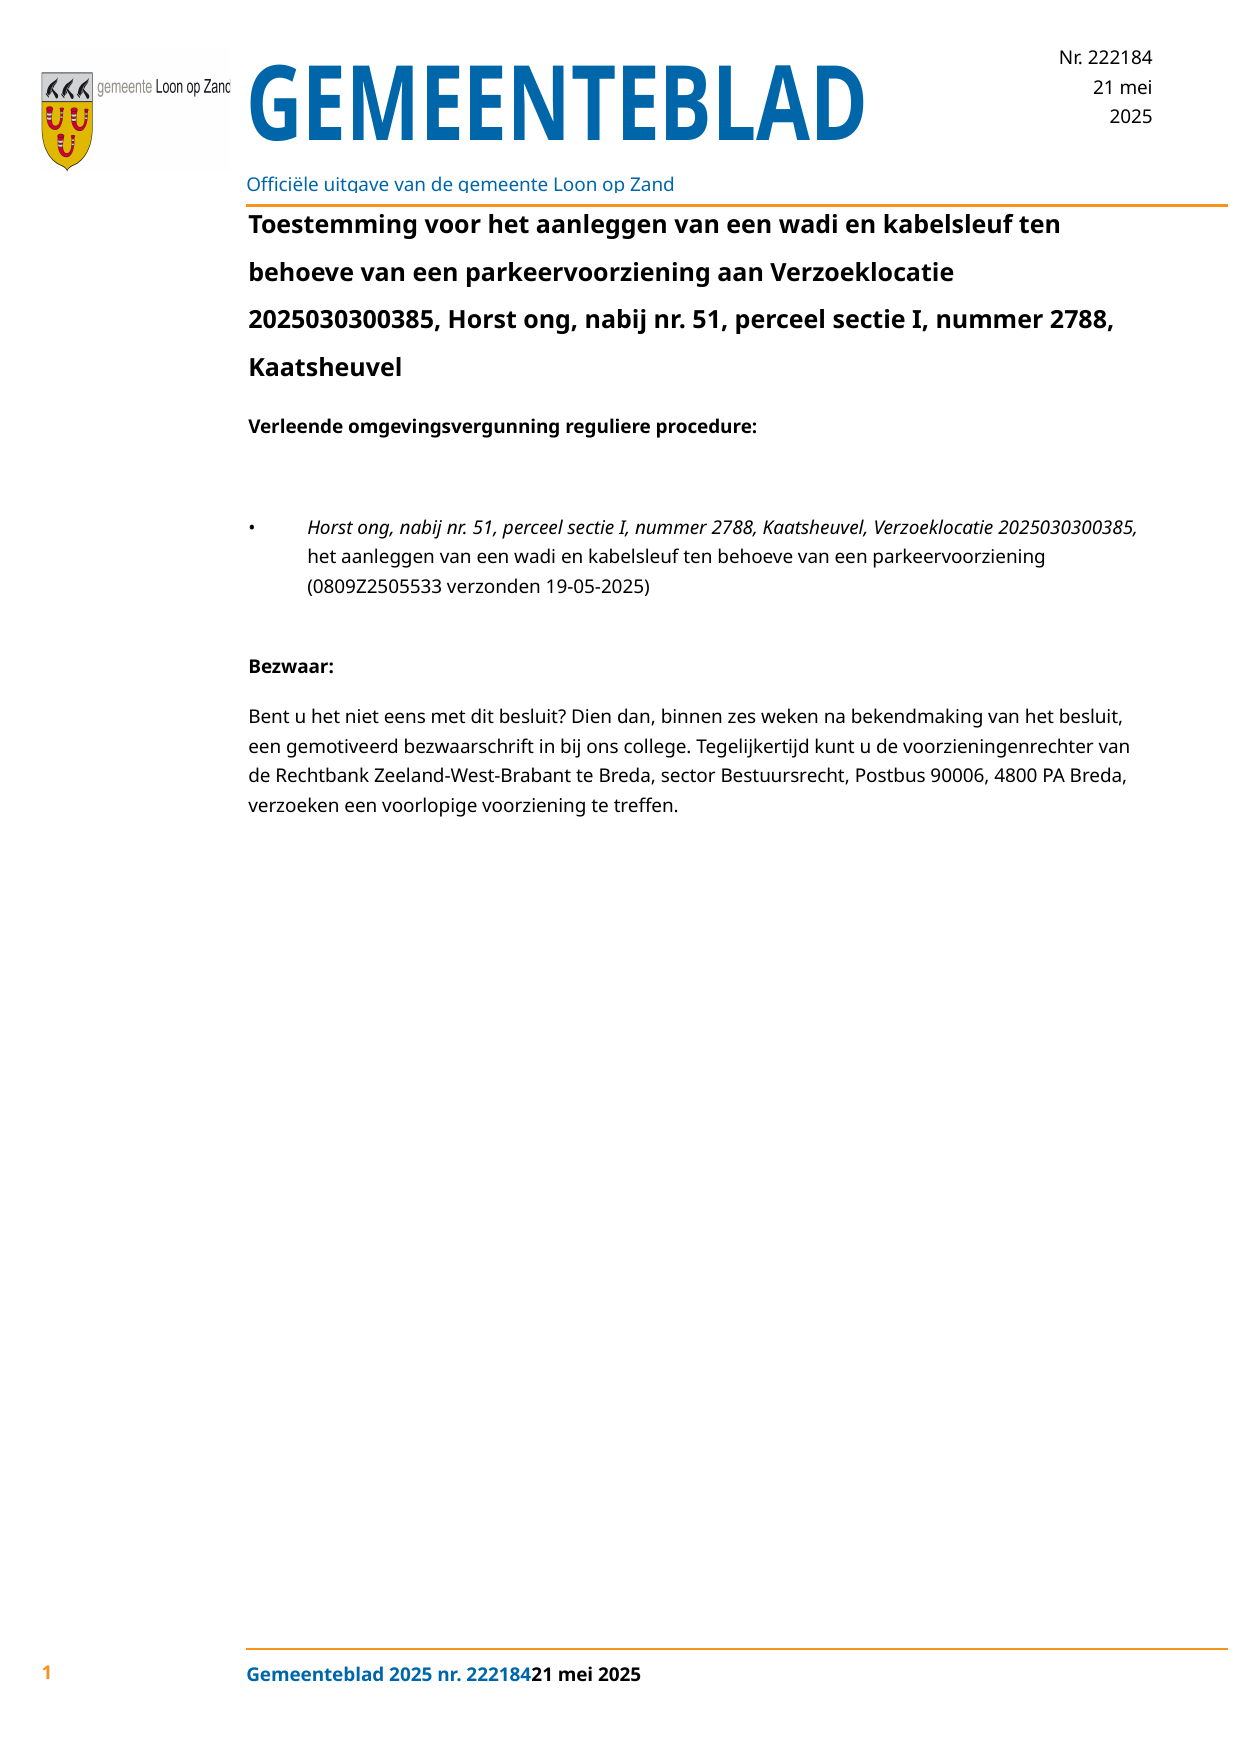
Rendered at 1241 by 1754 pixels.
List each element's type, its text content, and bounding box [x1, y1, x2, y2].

text Bent u het niet eens met dit besluit? Dien dan, binnen zes weken na bekendmaking van het besluit, een gemotiveerd bezwaarschrift in bij ons college. Tegelijkertijd kunt u de voorzieningenrechter van de Rechtbank Zeeland-West-Brabant te Breda, sector Bestuursrecht, Postbus 90006, 4800 PA Breda, verzoeken een voorlopige voorziening te treffen. [248, 703, 1152, 818]
picture [41, 47, 231, 172]
text Toestemming voor het aanleggen van een wadi en kabelsleuf ten behoeve van een parkeervoorziening aan Verzoeklocatie 2025030300385, Horst ong, nabij nr. 51, perceel sectie I, nummer 2788, Kaatsheuvel [248, 207, 1152, 384]
text Bezwaar: [248, 653, 1152, 679]
list Horst ong, nabij nr. 51, perceel sectie I, nummer 2788, Kaatsheuvel, Verzoeklocatie 2025030300385, het aanleggen van een wadi en kabelsleuf ten behoeve van een parkeervoorziening (0809Z2505533 verzonden 19-05-2025) [248, 514, 1152, 599]
text Verleende omgevingsvergunning reguliere procedure: [248, 413, 1152, 439]
